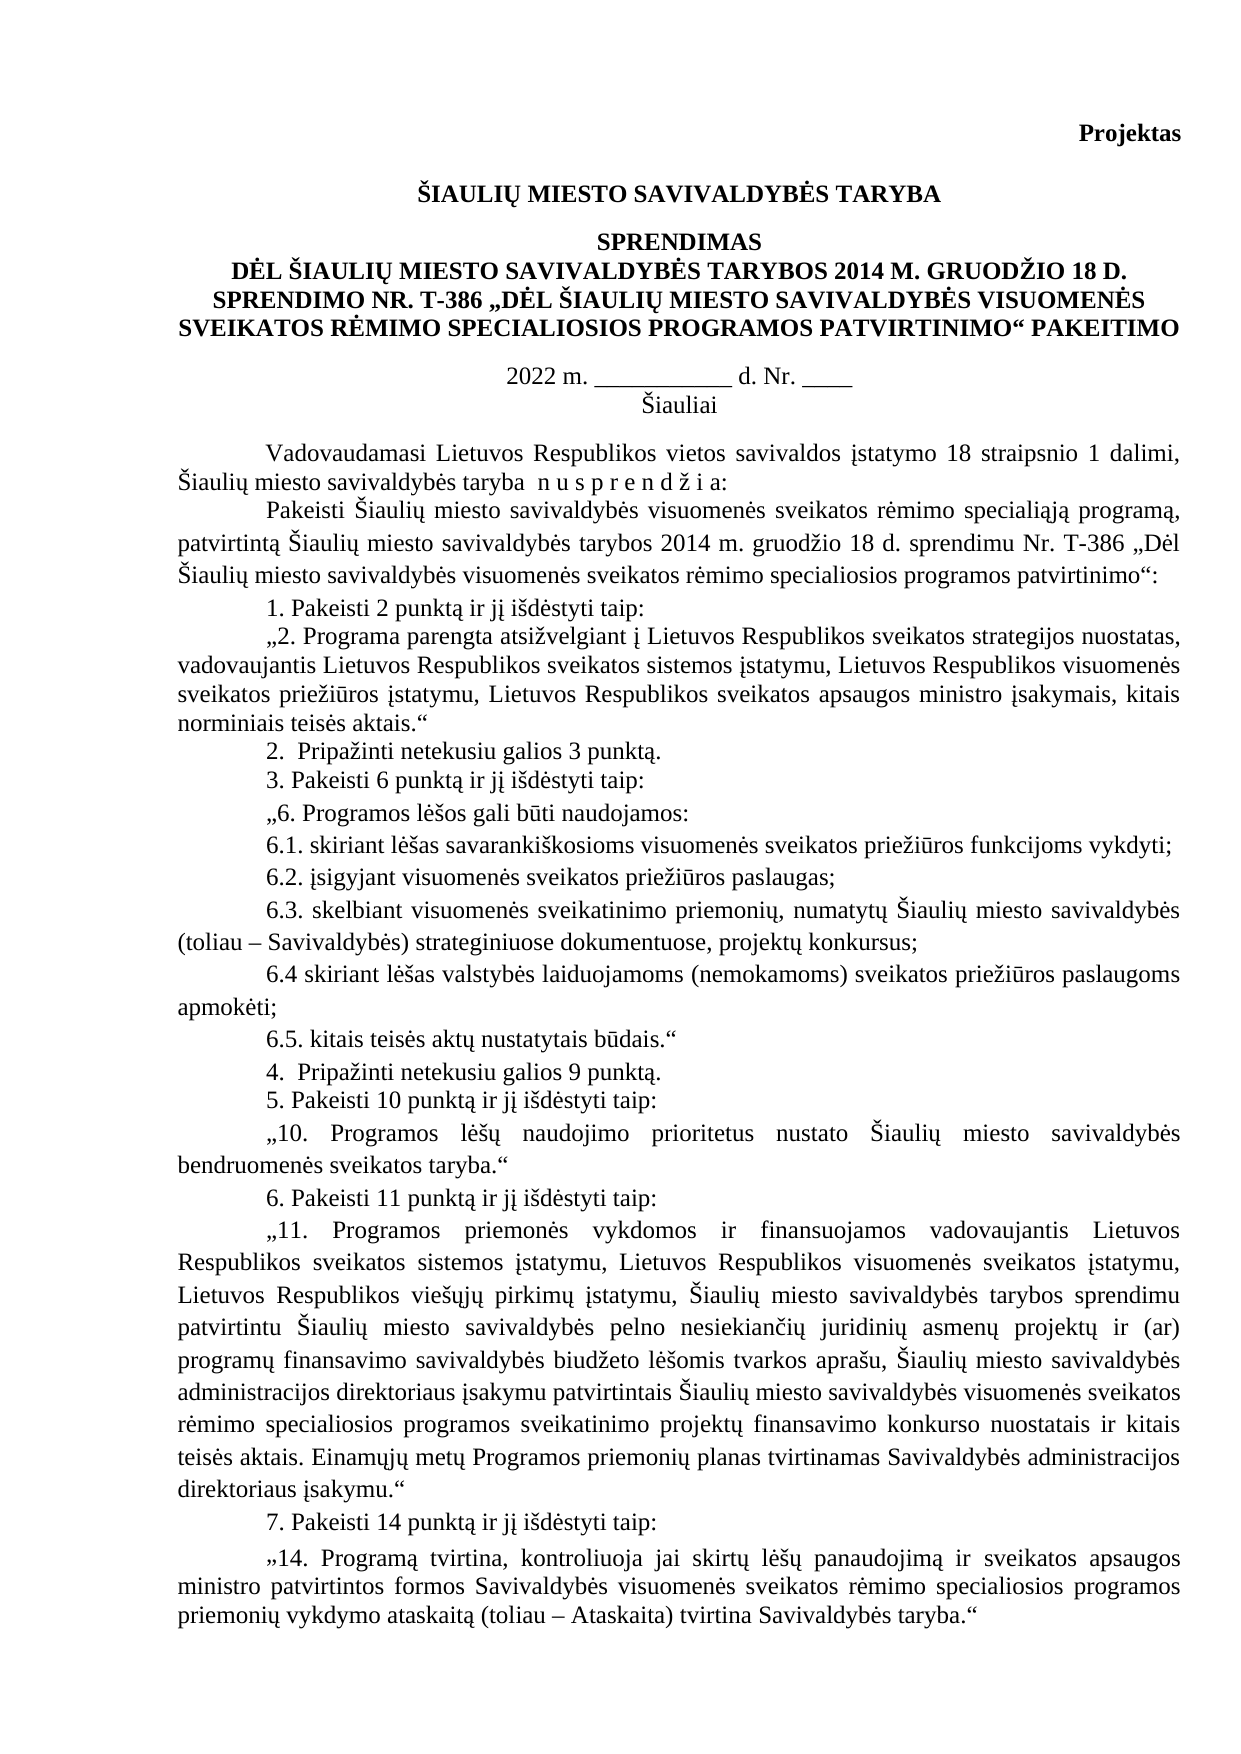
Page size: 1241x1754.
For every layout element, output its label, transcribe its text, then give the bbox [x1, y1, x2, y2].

text 5. Pakeisti 10 punktą ir jį išdėstyti taip: [177, 1086, 1181, 1118]
text 6.5. kitais teisės aktų nustatytais būdais.“ [177, 1024, 1181, 1057]
text 2022 m. ___________ d. Nr. ____ [177, 361, 1181, 390]
text DĖL ŠIAULIŲ MIESTO SAVIVALDYBĖS TARYBOS 2014 M. GRUODŽIO 18 D. [177, 256, 1181, 285]
text 1. Pakeisti 2 punktą ir jį išdėstyti taip: [266, 593, 1181, 621]
text 2. Pripažinti netekusiu galios 3 punktą. [177, 736, 1181, 765]
text Šiauliai [177, 390, 1181, 419]
text SPRENDIMO NR. T-386 „DĖL ŠIAULIŲ MIESTO SAVIVALDYBĖS VISUOMENĖS [177, 285, 1181, 313]
text „11. Programos priemonės vykdomos ir finansuojamos vadovaujantis Lietuvos Respublikos sveikatos sistemos įstatymu, Lietuvos Respublikos visuomenės sveikatos įstatymu, Lietuvos Respublikos viešųjų pirkimų įstatymu, Šiaulių miesto savivaldybės tarybos sprendimu patvirtintu Šiaulių miesto savivaldybės pelno nesiekiančių juridinių asmenų projektų ir (ar) programų finansavimo savivaldybės biudžeto lėšomis tvarkos aprašu, Šiaulių miesto savivaldybės administracijos direktoriaus įsakymu patvirtintais Šiaulių miesto savivaldybės visuomenės sveikatos rėmimo specialiosios programos sveikatinimo projektų finansavimo konkurso nuostatais ir kitais teisės aktais. Einamųjų metų Programos priemonių planas tvirtinamas Savivaldybės administracijos direktoriaus įsakymu.“ [177, 1215, 1181, 1507]
text SPRENDIMAS [177, 227, 1181, 256]
text „2. Programa parengta atsižvelgiant į Lietuvos Respublikos sveikatos strategijos nuostatas, vadovaujantis Lietuvos Respublikos sveikatos sistemos įstatymu, Lietuvos Respublikos visuomenės sveikatos priežiūros įstatymu, Lietuvos Respublikos sveikatos apsaugos ministro įsakymais, kitais norminiais teisės aktais.“ [177, 621, 1181, 736]
text 6.3. skelbiant visuomenės sveikatinimo priemonių, numatytų Šiaulių miesto savivaldybės (toliau – Savivaldybės) strateginiuose dokumentuose, projektų konkursus; [177, 895, 1181, 959]
text Vadovaudamasi Lietuvos Respublikos vietos savivaldos įstatymo 18 straipsnio 1 dalimi, Šiaulių miesto savivaldybės taryba n u s p r e n d ž i a: [177, 438, 1181, 496]
text 6. Pakeisti 11 punktą ir jį išdėstyti taip: [177, 1183, 1181, 1215]
text „14. Programą tvirtina, kontroliuoja jai skirtų lėšų panaudojimą ir sveikatos apsaugos ministro patvirtintos formos Savivaldybės visuomenės sveikatos rėmimo specialiosios programos priemonių vykdymo ataskaitą (toliau – Ataskaita) tvirtina Savivaldybės taryba.“ [177, 1539, 1181, 1629]
text 4. Pripažinti netekusiu galios 9 punktą. [177, 1057, 1181, 1086]
text 7. Pakeisti 14 punktą ir jį išdėstyti taip: [177, 1507, 1181, 1539]
text 6.2. įsigyjant visuomenės sveikatos priežiūros paslaugas; [177, 862, 1181, 895]
text Pakeisti Šiaulių miesto savivaldybės visuomenės sveikatos rėmimo specialiąją programą, patvirtintą Šiaulių miesto savivaldybės tarybos 2014 m. gruodžio 18 d. sprendimu Nr. T-386 „Dėl Šiaulių miesto savivaldybės visuomenės sveikatos rėmimo specialiosios programos patvirtinimo“: [177, 496, 1181, 593]
text ŠIAULIŲ MIESTO SAVIVALDYBĖS TARYBA [177, 179, 1181, 208]
text Projektas [177, 118, 1181, 151]
text 6.1. skiriant lėšas savarankiškosioms visuomenės sveikatos priežiūros funkcijoms vykdyti; [177, 830, 1181, 862]
text „10. Programos lėšų naudojimo prioritetus nustato Šiaulių miesto savivaldybės bendruomenės sveikatos taryba.“ [177, 1118, 1181, 1183]
text 3. Pakeisti 6 punktą ir jį išdėstyti taip: [266, 765, 1181, 798]
text „6. Programos lėšos gali būti naudojamos: [177, 798, 1181, 830]
text SVEIKATOS RĖMIMO SPECIALIOSIOS PROGRAMOS PATVIRTINIMO“ PAKEITIMO [177, 313, 1181, 342]
text 6.4 skiriant lėšas valstybės laiduojamoms (nemokamoms) sveikatos priežiūros paslaugoms apmokėti; [177, 959, 1181, 1024]
